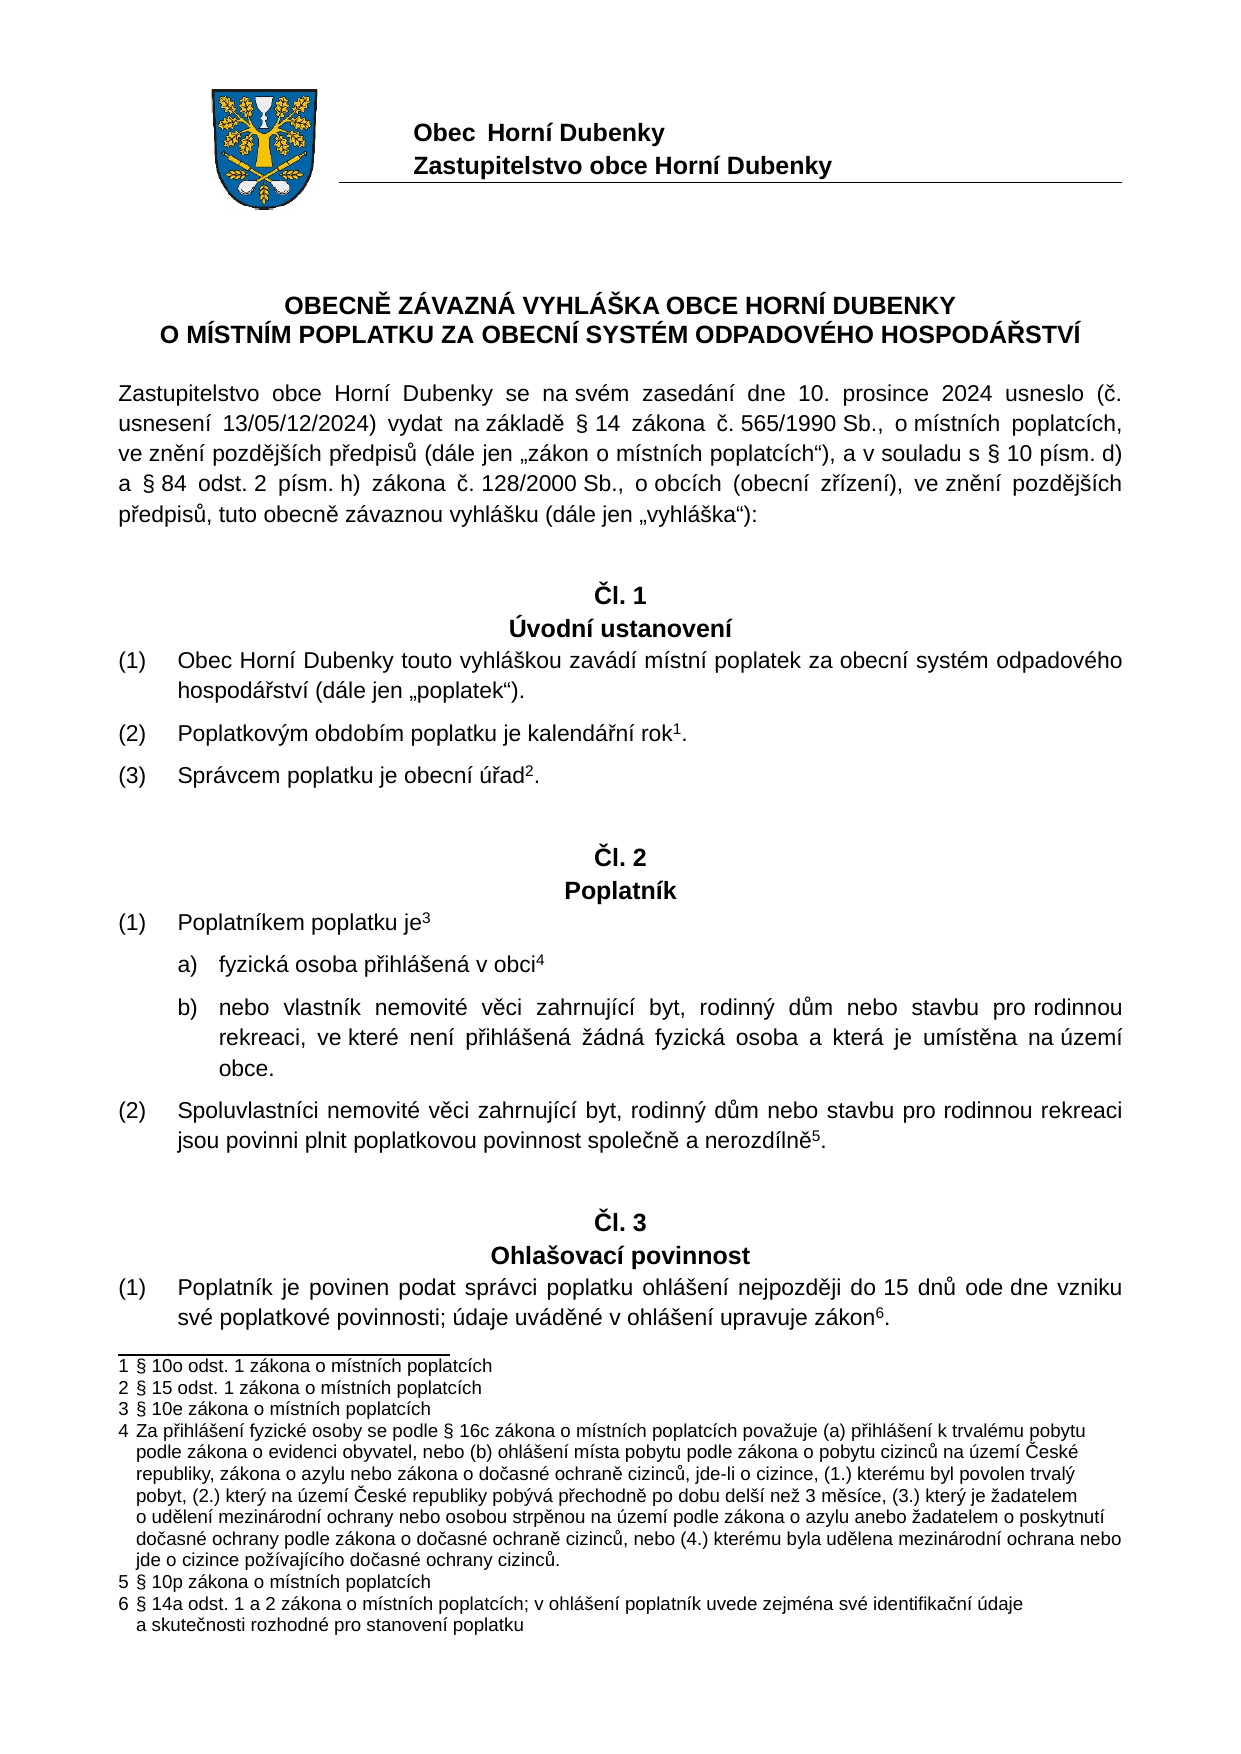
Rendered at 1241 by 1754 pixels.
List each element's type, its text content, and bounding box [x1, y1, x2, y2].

text Zastupitelstvo obce Horní Dubenky se na svém zasedání dne 10. prosince 2024 usneslo (č. usnesení 13/05/12/2024) vydat na základě § 14 zákona č. 565/1990 Sb., o místních poplatcích, ve znění pozdějších předpisů (dále jen „zákon o místních poplatcích“), a v souladu s § 10 písm. d) a § 84 odst. 2 písm. h) zákona č. 128/2000 Sb., o obcích (obecní zřízení), ve znění pozdějších předpisů, tuto obecně závaznou vyhlášku (dále jen „vyhláška“): [118, 380, 1122, 527]
list Spoluvlastníci nemovité věci zahrnující byt, rodinný dům nebo stavbu pro rodinnou rekreaci jsou povinni plnit poplatkovou povinnost společně a nerozdílně. [118, 1097, 1122, 1154]
list § 15 odst. 1 zákona o místních poplatcích [118, 1377, 1122, 1398]
list nebo vlastník nemovité věci zahrnující byt, rodinný dům nebo stavbu pro rodinnou rekreaci, ve které není přihlášená žádná fyzická osoba a která je umístěna na území obce. [177, 994, 1122, 1081]
subtitle Čl. 3 Ohlašovací povinnost [118, 1208, 1122, 1269]
list Obec Horní Dubenky touto vyhláškou zavádí místní poplatek za obecní systém odpadového hospodářství (dále jen „poplatek“). [118, 647, 1122, 703]
subtitle Obecně závazná vyhláška obce Horní Dubenky o místním poplatku za obecní systém odpadového hospodářství [118, 291, 1122, 348]
text Zastupitelstvo obce Horní Dubenky [339, 151, 1122, 182]
list § 14a odst. 1 a 2 zákona o místních poplatcích; v ohlášení poplatník uvede zejména své identifikační údaje a skutečnosti rozhodné pro stanovení poplatku [118, 1592, 1122, 1635]
list Za přihlášení fyzické osoby se podle § 16c zákona o místních poplatcích považuje (a) přihlášení k trvalému pobytu podle zákona o evidenci obyvatel, nebo (b) ohlášení místa pobytu podle zákona o pobytu cizinců na území České republiky, zákona o azylu nebo zákona o dočasné ochraně cizinců, jde-li o cizince, (1.) kterému byl povolen trvalý pobyt, (2.) který na území České republiky pobývá přechodně po dobu delší než 3 měsíce, (3.) který je žadatelem o udělení mezinárodní ochrany nebo osobou strpěnou na území podle zákona o azylu anebo žadatelem o poskytnutí dočasné ochrany podle zákona o dočasné ochraně cizinců, nebo (4.) kterému byla udělena mezinárodní ochrana nebo jde o cizince požívajícího dočasné ochrany cizinců. [118, 1420, 1122, 1571]
subtitle Čl. 2 Poplatník [118, 843, 1122, 904]
list fyzická osoba přihlášená v obci [177, 951, 1122, 978]
list § 10p zákona o místních poplatcích [118, 1571, 1122, 1592]
list § 10o odst. 1 zákona o místních poplatcích [118, 1355, 1122, 1377]
list Správcem poplatku je obecní úřad. [118, 762, 1122, 789]
list § 10e zákona o místních poplatcích [118, 1398, 1122, 1420]
subtitle Čl. 1 Úvodní ustanovení [118, 581, 1122, 642]
text Obec Horní Dubenky [339, 118, 1122, 147]
list Poplatkovým obdobím poplatku je kalendářní rok. [118, 720, 1122, 746]
list Poplatník je povinen podat správci poplatku ohlášení nejpozději do 15 dnů ode dne vzniku své poplatkové povinnosti; údaje uváděné v ohlášení upravuje zákon. [118, 1274, 1122, 1330]
list Poplatníkem poplatku je [118, 909, 1122, 935]
